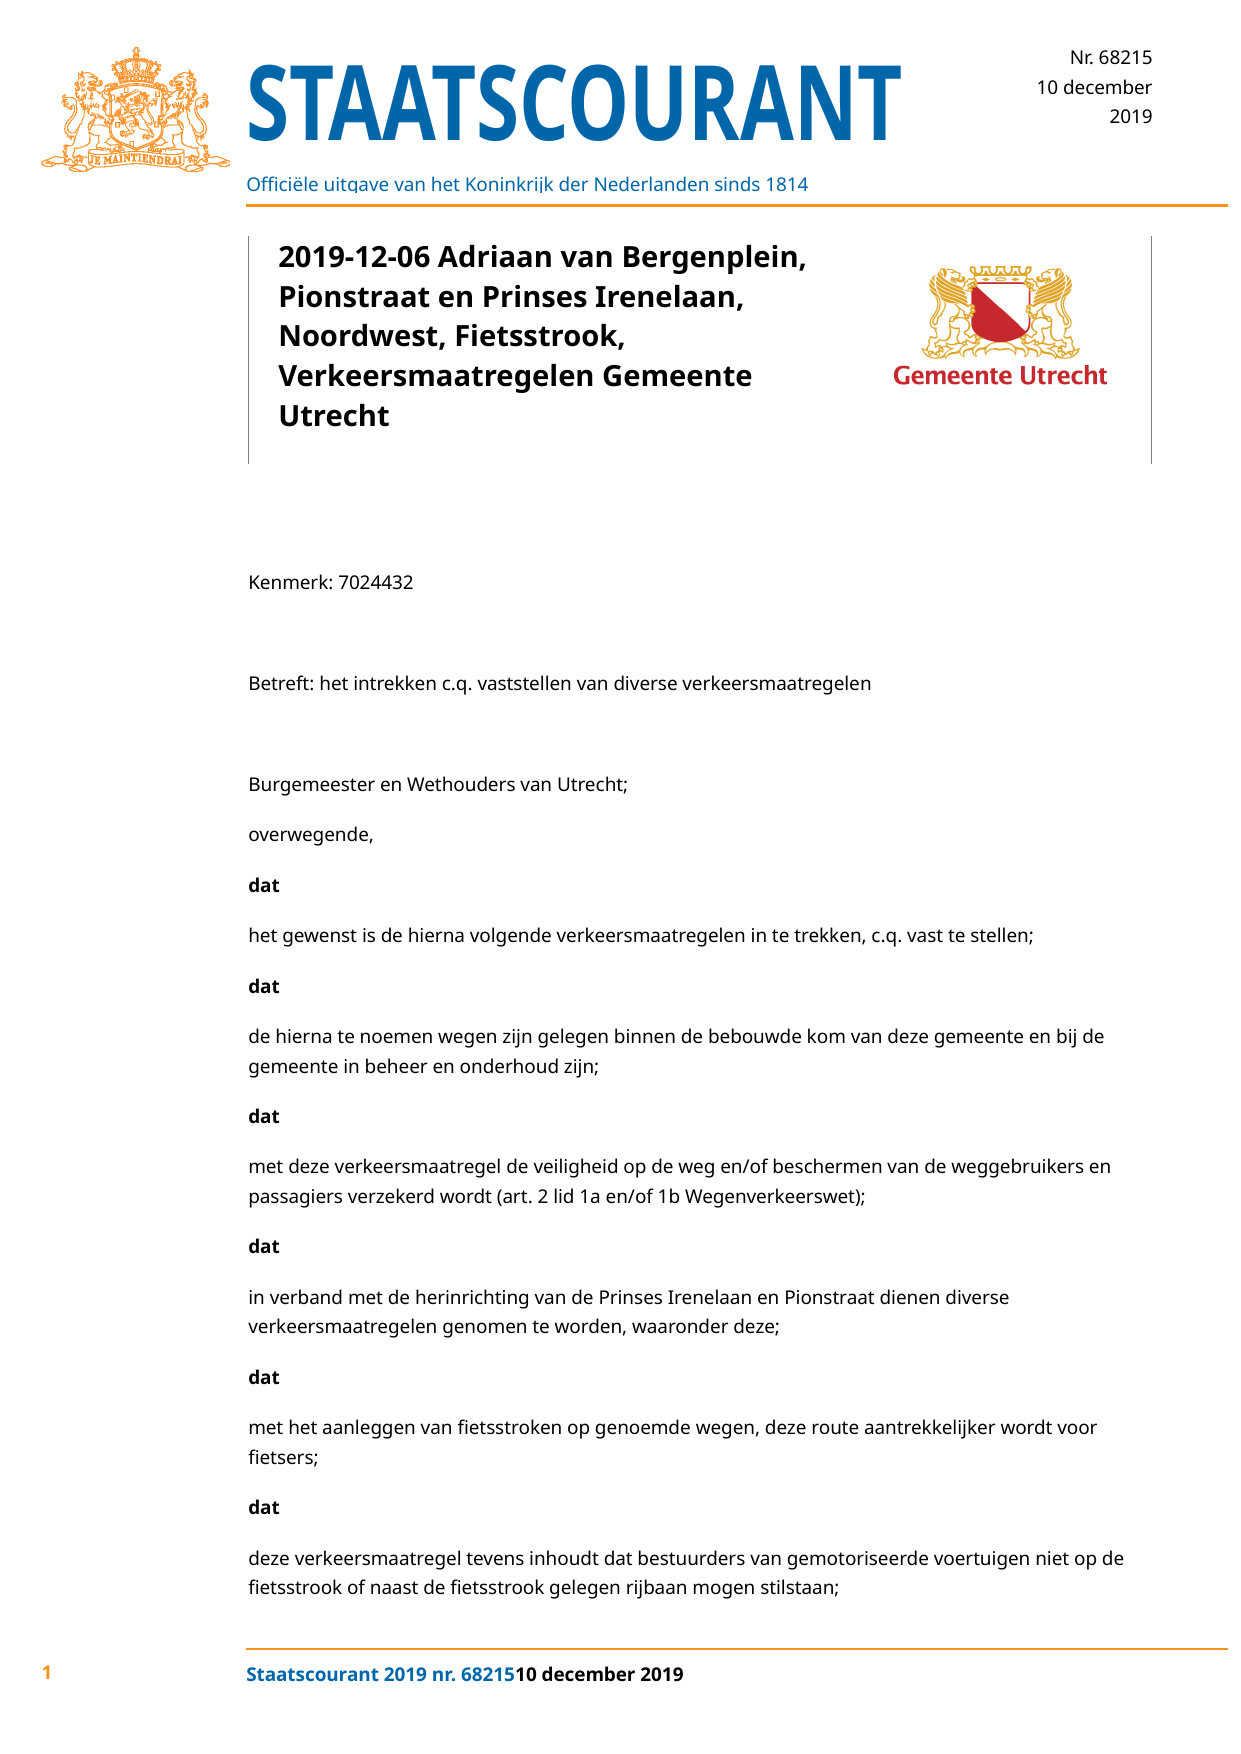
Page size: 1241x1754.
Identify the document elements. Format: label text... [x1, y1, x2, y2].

text met het aanleggen van fietsstroken op genoemde wegen, deze route aantrekkelijker wordt voor fietsers; [248, 1414, 1152, 1470]
table_header [850, 236, 882, 413]
text overwegende, [248, 822, 1152, 847]
text Betreft: het intrekken c.q. vaststellen van diverse verkeersmaatregelen [248, 670, 1152, 696]
text dat [248, 872, 1152, 898]
text deze verkeersmaatregel tevens inhoudt dat bestuurders van gemotoriseerde voertuigen niet op de fietsstrook of naast de fietsstrook gelegen rijbaan mogen stilstaan; [248, 1545, 1152, 1600]
text dat [248, 1103, 1152, 1129]
text de hierna te noemen wegen zijn gelegen binnen de bebouwde kom van deze gemeente en bij de gemeente in beheer en onderhoud zijn; [248, 1023, 1152, 1078]
text Burgemeester en Wethouders van Utrecht; [248, 771, 1152, 797]
text het gewenst is de hierna volgende verkeersmaatregelen in te trekken, c.q. vast te stellen; [248, 922, 1152, 948]
text met deze verkeersmaatregel de veiligheid op de weg en/of beschermen van de weggebruikers en passagiers verzekerd wordt (art. 2 lid 1a en/of 1b Wegenverkeerswet); [248, 1154, 1152, 1209]
text dat [248, 973, 1152, 998]
text dat [248, 1494, 1152, 1520]
table_header [850, 414, 1151, 464]
text dat [248, 1364, 1152, 1390]
text Kenmerk: 7024432 [248, 569, 1152, 595]
table_header 2019-12-06 Adriaan van Bergenplein, Pionstraat en Prinses Irenelaan, Noordwest, Fietsstrook, Verkeersmaatregelen Gemeente Utrecht [249, 236, 850, 464]
text dat [248, 1234, 1152, 1259]
picture [882, 236, 1119, 414]
table_header [1119, 236, 1151, 413]
picture [41, 47, 231, 172]
text in verband met de herinrichting van de Prinses Irenelaan en Pionstraat dienen diverse verkeersmaatregelen genomen te worden, waaronder deze; [248, 1284, 1152, 1339]
